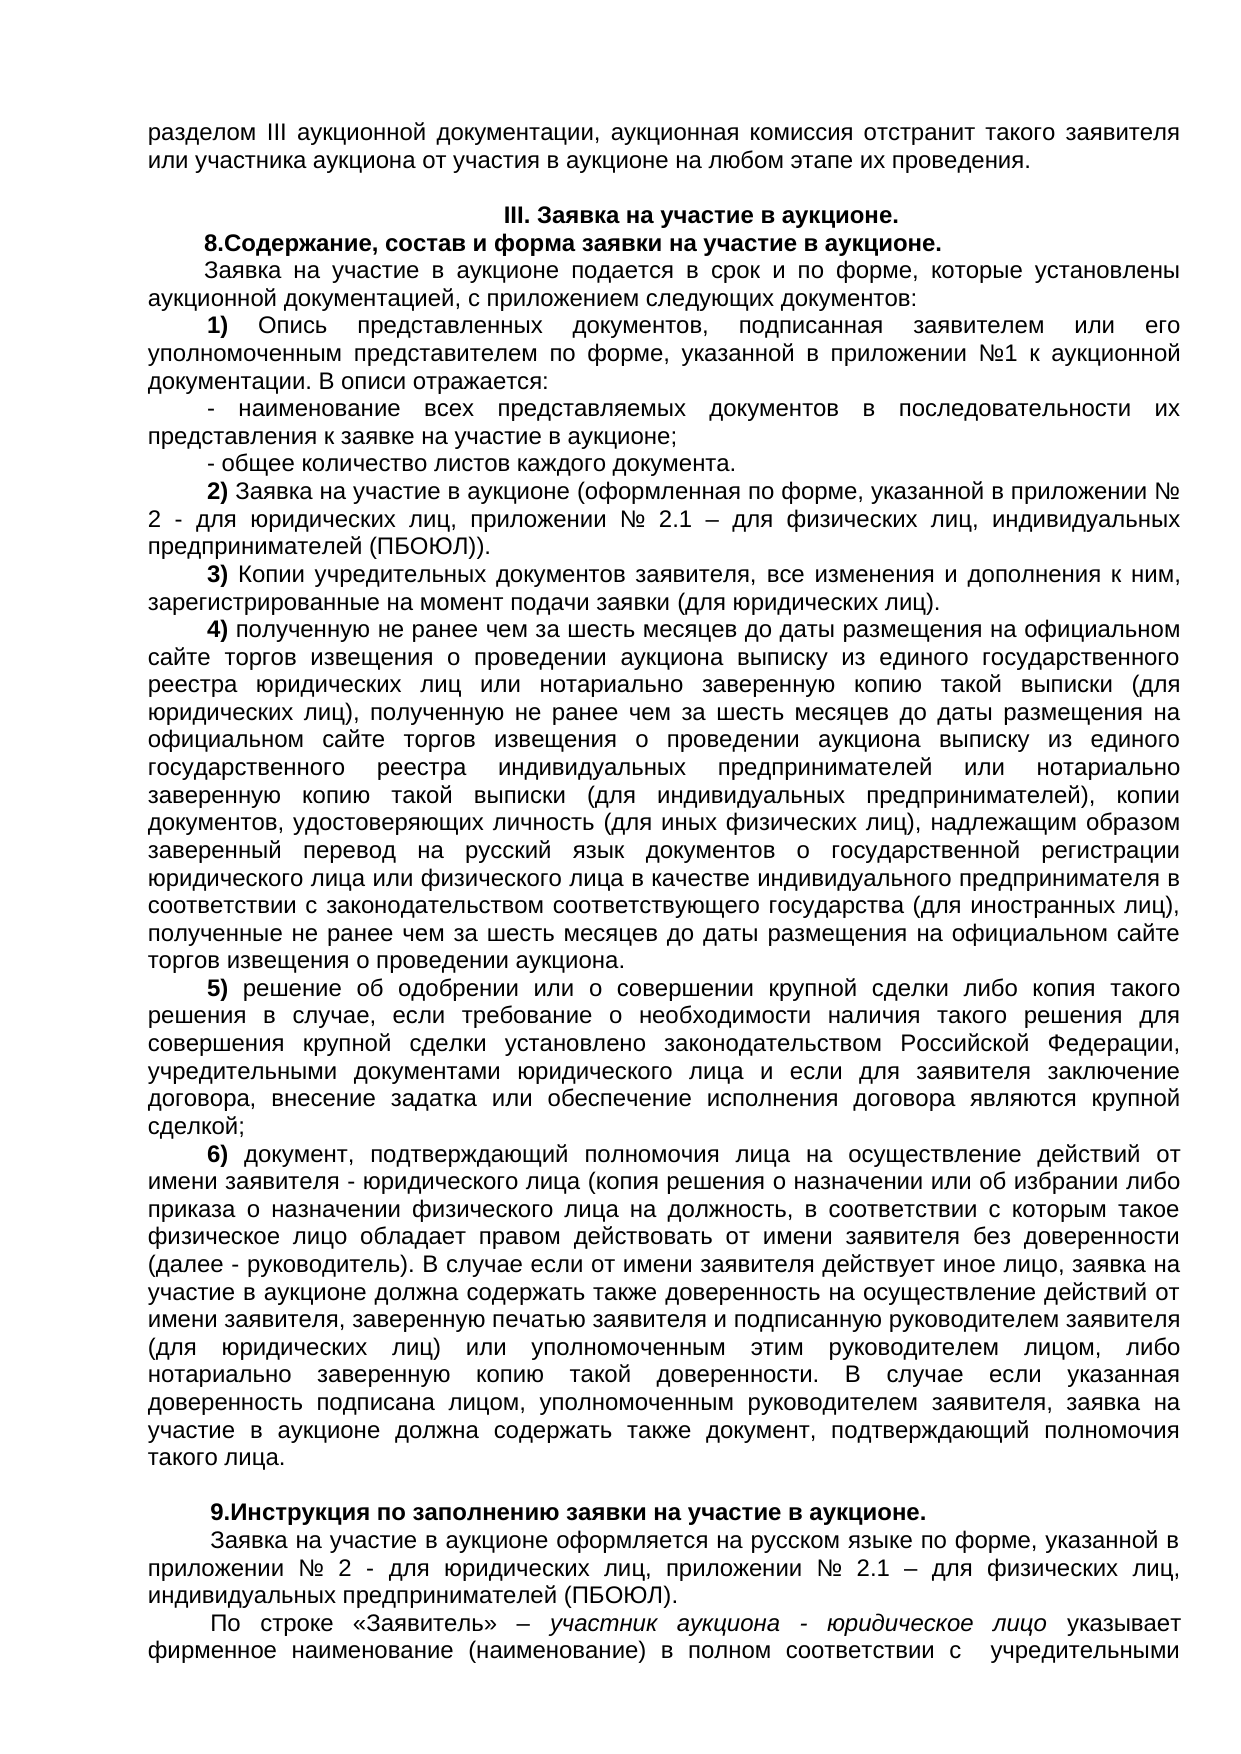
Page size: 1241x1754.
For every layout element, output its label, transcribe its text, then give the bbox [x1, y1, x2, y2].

text 6) документ, подтверждающий полномочия лица на осуществление действий от имени заявителя - юридического лица (копия решения о назначении или об избрании либо приказа о назначении физического лица на должность, в соответствии с которым такое физическое лицо обладает правом действовать от имени заявителя без доверенности (далее - руководитель). В случае если от имени заявителя действует иное лицо, заявка на участие в аукционе должна содержать также доверенность на осуществление действий от имени заявителя, заверенную печатью заявителя и подписанную руководителем заявителя (для юридических лиц) или уполномоченным этим руководителем лицом, либо нотариально заверенную копию такой доверенности. В случае если указанная доверенность подписана лицом, уполномоченным руководителем заявителя, заявка на участие в аукционе должна содержать также документ, подтверждающий полномочия такого лица. [148, 1139, 1181, 1471]
text III. Заявка на участие в аукционе. [148, 201, 1181, 228]
text По строке «Заявитель» – участник аукциона - юридическое лицо указывает фирменное наименование (наименование) в полном соответствии с учредительными [148, 1609, 1181, 1664]
text 8.Содержание, состав и форма заявки на участие в аукционе. [148, 228, 1181, 256]
text Заявка на участие в аукционе оформляется на русском языке по форме, указанной в приложении № 2 - для юридических лиц, приложении № 2.1 – для физических лиц, индивидуальных предпринимателей (ПБОЮЛ). [148, 1526, 1181, 1609]
text - наименование всех представляемых документов в последовательности их представления к заявке на участие в аукционе; [148, 394, 1181, 449]
text 3) Копии учредительных документов заявителя, все изменения и дополнения к ним, зарегистрированные на момент подачи заявки (для юридических лиц). [148, 560, 1181, 615]
text - общее количество листов каждого документа. [148, 449, 1181, 477]
text 4) полученную не ранее чем за шесть месяцев до даты размещения на официальном сайте торгов извещения о проведении аукциона выписку из единого государственного реестра юридических лиц или нотариально заверенную копию такой выписки (для юридических лиц), полученную не ранее чем за шесть месяцев до даты размещения на официальном сайте торгов извещения о проведении аукциона выписку из единого государственного реестра индивидуальных предпринимателей или нотариально заверенную копию такой выписки (для индивидуальных предпринимателей), копии документов, удостоверяющих личность (для иных физических лиц), надлежащим образом заверенный перевод на русский язык документов о государственной регистрации юридического лица или физического лица в качестве индивидуального предпринимателя в соответствии с законодательством соответствующего государства (для иностранных лиц), полученные не ранее чем за шесть месяцев до даты размещения на официальном сайте торгов извещения о проведении аукциона. [148, 615, 1181, 974]
text 2) Заявка на участие в аукционе (оформленная по форме, указанной в приложении № 2 - для юридических лиц, приложении № 2.1 – для физических лиц, индивидуальных предпринимателей (ПБОЮЛ)). [148, 477, 1181, 560]
text 9.Инструкция по заполнению заявки на участие в аукционе. [148, 1498, 1181, 1526]
text 5) решение об одобрении или о совершении крупной сделки либо копия такого решения в случае, если требование о необходимости наличия такого решения для совершения крупной сделки установлено законодательством Российской Федерации, учредительными документами юридического лица и если для заявителя заключение договора, внесение задатка или обеспечение исполнения договора являются крупной сделкой; [148, 974, 1181, 1139]
text 1) Опись представленных документов, подписанная заявителем или его уполномоченным представителем по форме, указанной в приложении №1 к аукционной документации. В описи отражается: [148, 311, 1181, 394]
text разделом III аукционной документации, аукционная комиссия отстранит такого заявителя или участника аукциона от участия в аукционе на любом этапе их проведения. [148, 118, 1181, 173]
text Заявка на участие в аукционе подается в срок и по форме, которые установлены аукционной документацией, с приложением следующих документов: [148, 256, 1181, 311]
